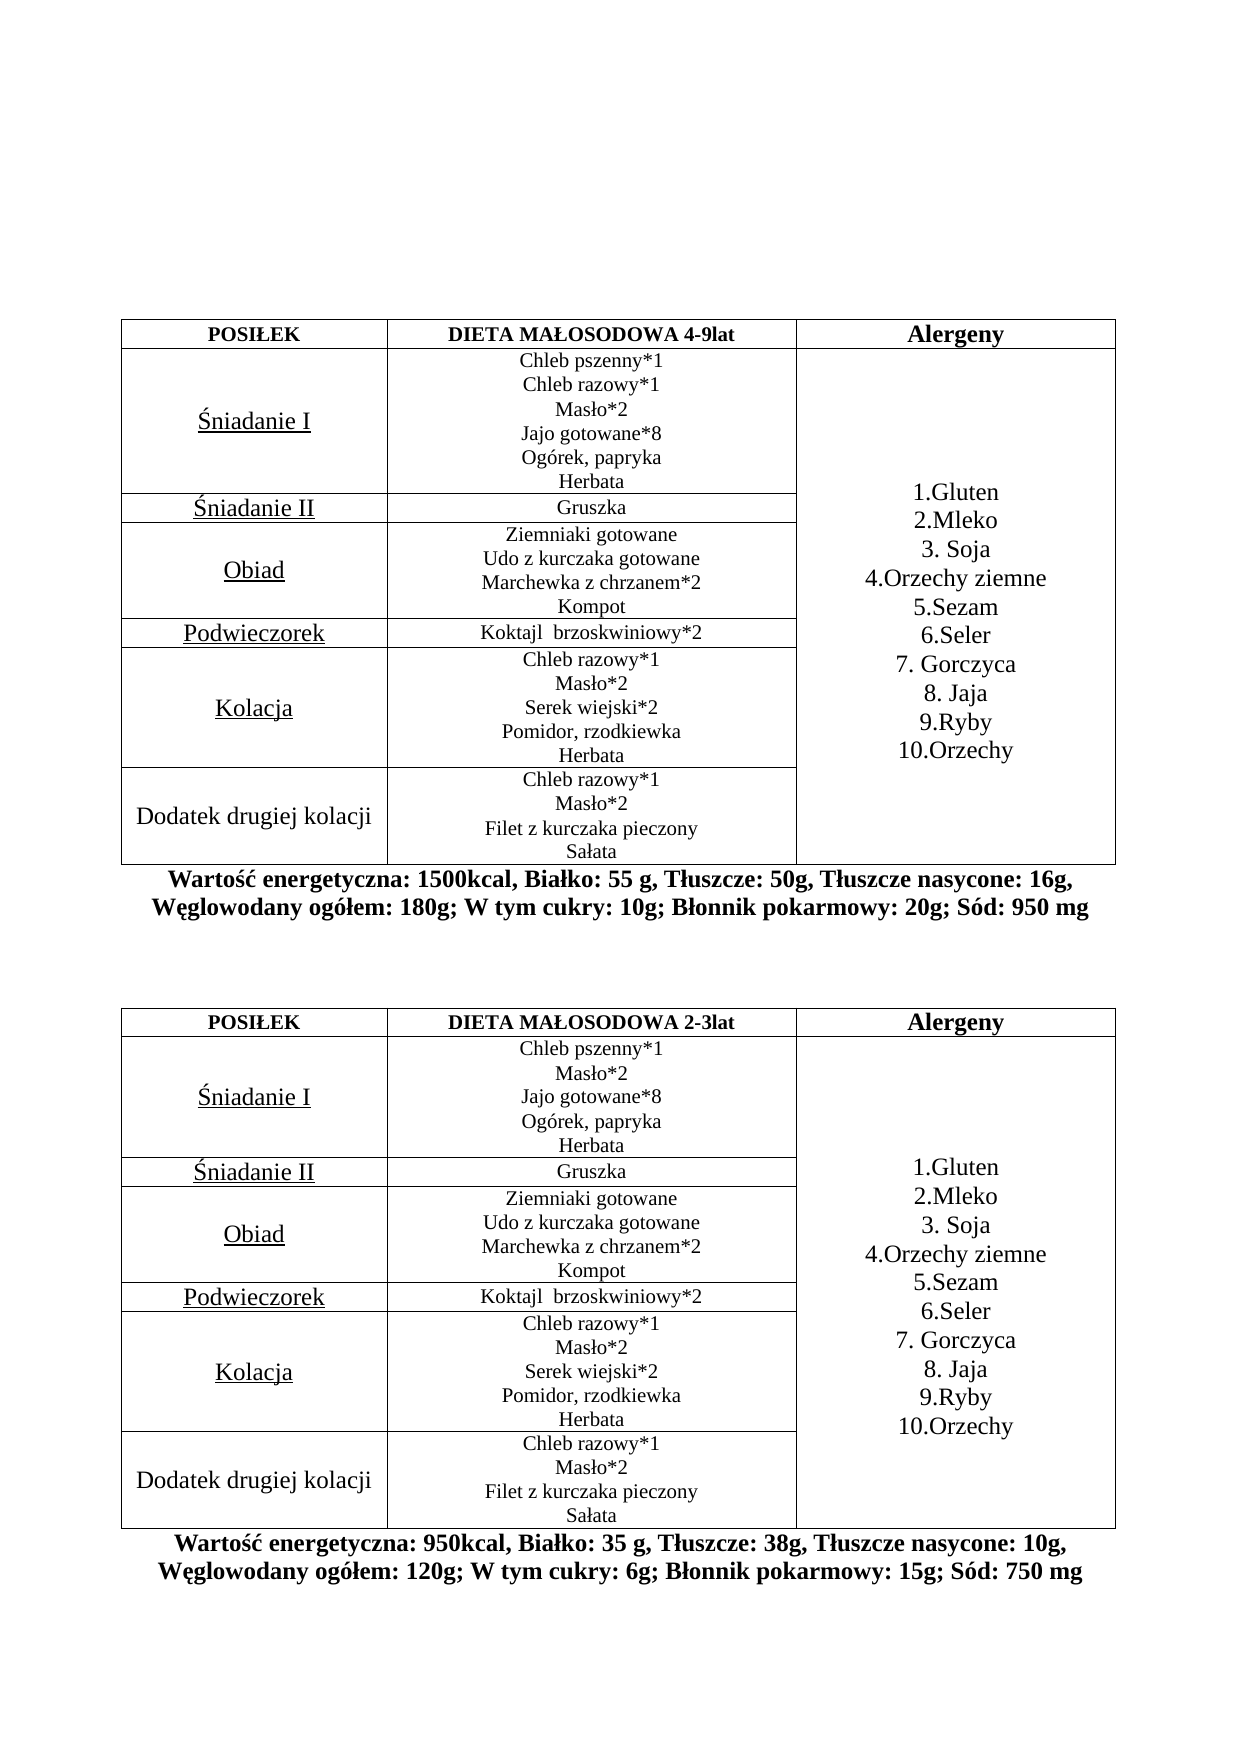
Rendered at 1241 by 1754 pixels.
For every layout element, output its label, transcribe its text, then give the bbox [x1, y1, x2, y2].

table_cell Podwieczorek [122, 1283, 387, 1311]
table_cell Koktajl brzoskwiniowy*2 [388, 1283, 796, 1311]
table_cell Dodatek drugiej kolacji [122, 768, 387, 863]
table_cell Podwieczorek [122, 619, 387, 647]
table_cell 1.Gluten 2.Mleko 3. Soja 4.Orzechy ziemne 5.Sezam 6.Seler 7. Gorczyca 8. Jaja 9.Ryby 10.Orzechy [797, 1037, 1115, 1527]
table_header POSIŁEK [122, 1009, 387, 1036]
table_cell Gruszka [388, 494, 796, 522]
table_cell Gruszka [388, 1158, 796, 1186]
text Wartość energetyczna: 1500kcal, Białko: 55 g, Tłuszcze: 50g, Tłuszcze nasycone: 16g, Węglowodany ogółem: 180g; W tym cukry: 10g; Błonnik pokarmowy: 20g; Sód: 950 mg [118, 864, 1122, 921]
table_cell Obiad [122, 523, 387, 618]
table_cell Chleb pszenny*1 Masło*2 Jajo gotowane*8 Ogórek, papryka Herbata [388, 1037, 796, 1157]
table_header Alergeny [797, 1009, 1115, 1036]
table_cell Śniadanie I [122, 349, 387, 493]
table_cell Kolacja [122, 1312, 387, 1431]
table_cell Chleb razowy*1 Masło*2 Serek wiejski*2 Pomidor, rzodkiewka Herbata [388, 1312, 796, 1431]
table_cell Śniadanie II [122, 494, 387, 522]
table_cell Ziemniaki gotowane Udo z kurczaka gotowane Marchewka z chrzanem*2 Kompot [388, 1187, 796, 1282]
table_cell 1.Gluten 2.Mleko 3. Soja 4.Orzechy ziemne 5.Sezam 6.Seler 7. Gorczyca 8. Jaja 9.Ryby 10.Orzechy [797, 349, 1115, 863]
table_cell Śniadanie II [122, 1158, 387, 1186]
table_header POSIŁEK [122, 320, 387, 348]
text Wartość energetyczna: 950kcal, Białko: 35 g, Tłuszcze: 38g, Tłuszcze nasycone: 10g, Węglowodany ogółem: 120g; W tym cukry: 6g; Błonnik pokarmowy: 15g; Sód: 750 mg [118, 1528, 1122, 1585]
table_header Alergeny [797, 320, 1115, 348]
table_cell Chleb razowy*1 Masło*2 Serek wiejski*2 Pomidor, rzodkiewka Herbata [388, 648, 796, 767]
table_cell Ziemniaki gotowane Udo z kurczaka gotowane Marchewka z chrzanem*2 Kompot [388, 523, 796, 618]
table_cell Chleb razowy*1 Masło*2 Filet z kurczaka pieczony Sałata [388, 1432, 796, 1527]
table_cell Chleb pszenny*1 Chleb razowy*1 Masło*2 Jajo gotowane*8 Ogórek, papryka Herbata [388, 349, 796, 493]
table_cell Koktajl brzoskwiniowy*2 [388, 619, 796, 647]
table_cell Obiad [122, 1187, 387, 1282]
table_cell Kolacja [122, 648, 387, 767]
table_cell Chleb razowy*1 Masło*2 Filet z kurczaka pieczony Sałata [388, 768, 796, 863]
table_cell Dodatek drugiej kolacji [122, 1432, 387, 1527]
table_header DIETA MAŁOSODOWA 4-9lat [388, 320, 796, 348]
table_cell Śniadanie I [122, 1037, 387, 1157]
table_header DIETA MAŁOSODOWA 2-3lat [388, 1009, 796, 1036]
